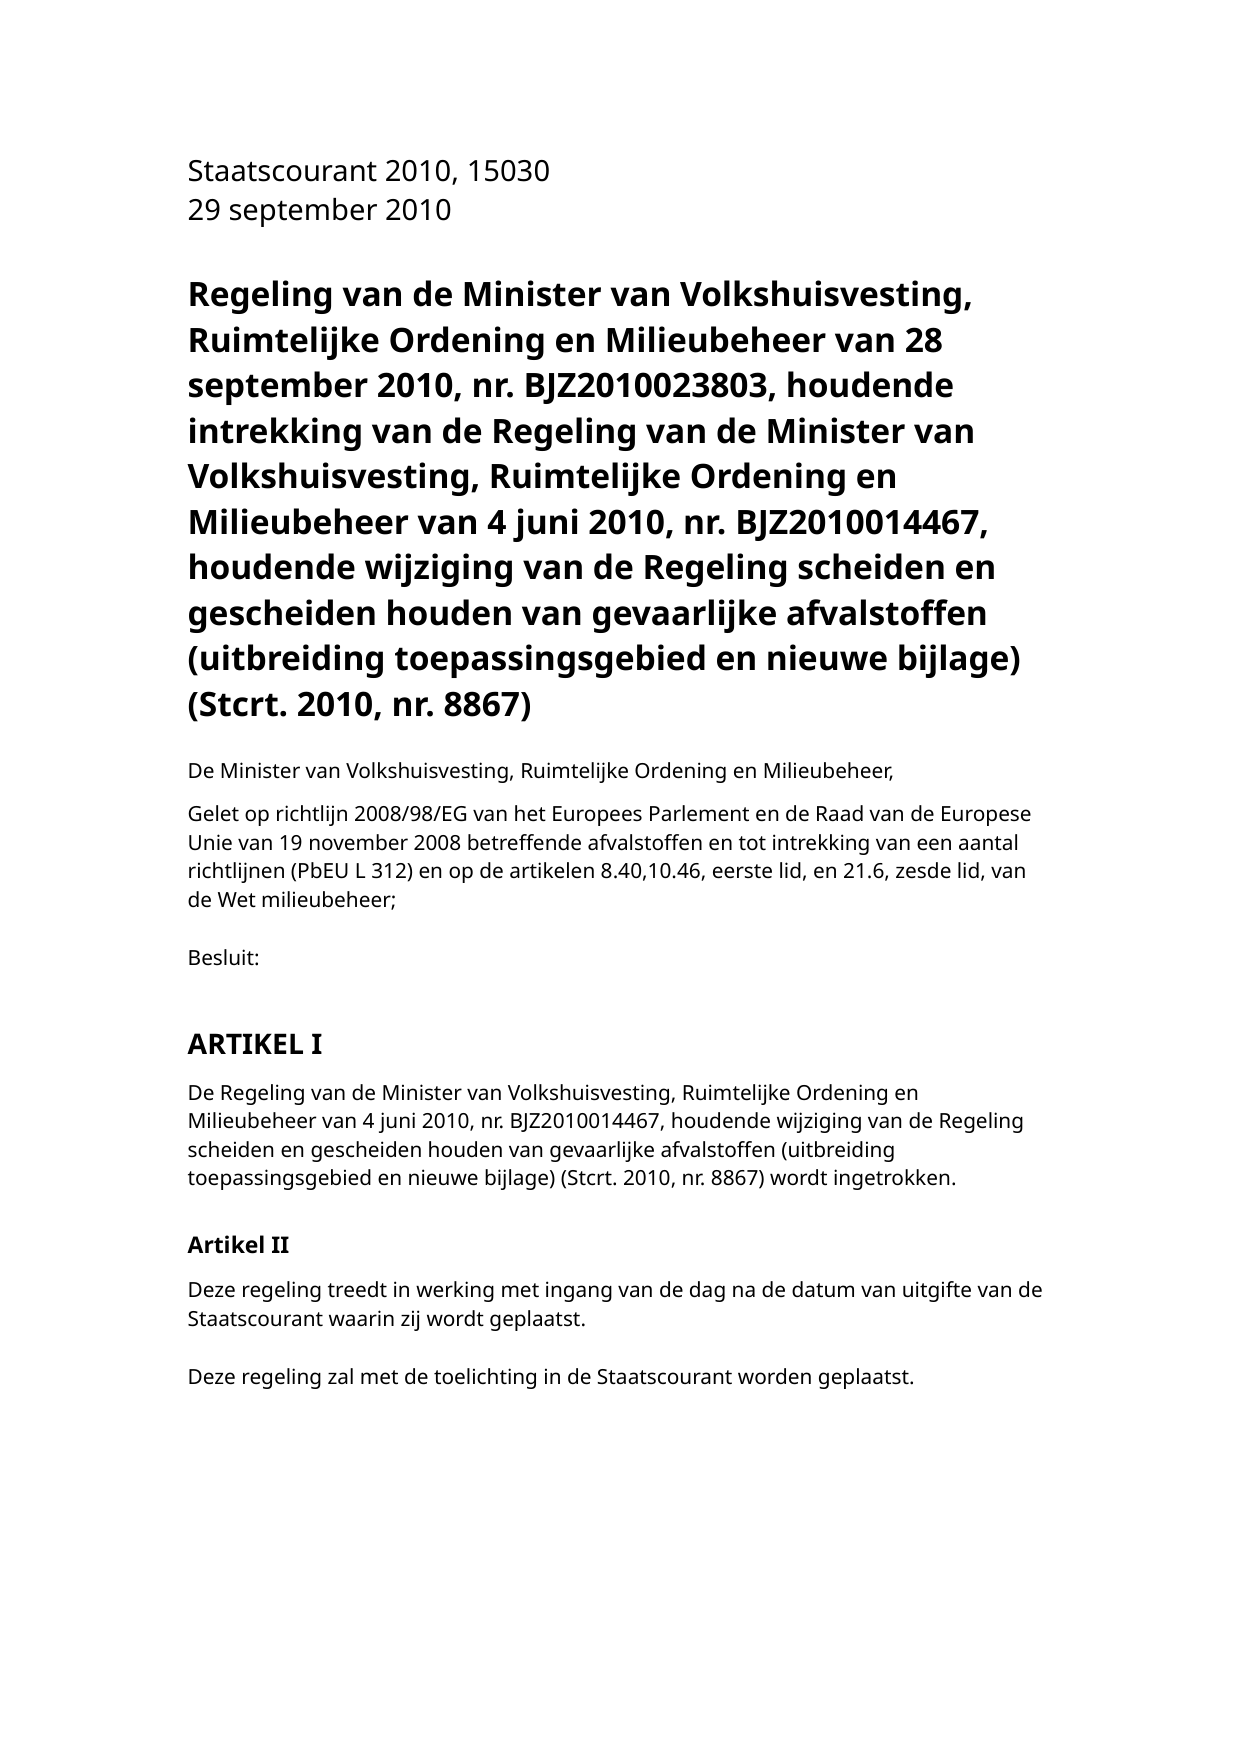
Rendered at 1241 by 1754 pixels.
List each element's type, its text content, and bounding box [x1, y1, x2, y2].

subtitle Artikel II [187, 1229, 1053, 1260]
text Gelet op richtlijn 2008/98/EG van het Europees Parlement en de Raad van de Europese Unie van 19 november 2008 betreffende afvalstoffen en tot intrekking van een aantal richtlijnen (PbEU L 312) en op de artikelen 8.40,10.46, eerste lid, en 21.6, zesde lid, van de Wet milieubeheer; [187, 799, 1053, 913]
subtitle ARTIKEL I [187, 1024, 1053, 1063]
text 29 september 2010 [187, 190, 1053, 229]
text Deze regeling zal met de toelichting in de Staatscourant worden geplaatst. [187, 1362, 1053, 1391]
text Deze regeling treedt in werking met ingang van de dag na de datum van uitgifte van de Staatscourant waarin zij wordt geplaatst. [187, 1275, 1053, 1332]
text Staatscourant 2010, 15030 [187, 150, 1053, 190]
text De Regeling van de Minister van Volkshuisvesting, Ruimtelijke Ordening en Milieubeheer van 4 juni 2010, nr. BJZ2010014467, houdende wijziging van de Regeling scheiden en gescheiden houden van gevaarlijke afvalstoffen (uitbreiding toepassingsgebied en nieuwe bijlage) (Stcrt. 2010, nr. 8867) wordt ingetrokken. [187, 1078, 1053, 1192]
text De Minister van Volkshuisvesting, Ruimtelijke Ordening en Milieubeheer, [187, 756, 1053, 784]
text Besluit: [187, 943, 1053, 972]
subtitle Regeling van de Minister van Volkshuisvesting, Ruimtelijke Ordening en Milieubeheer van 28 september 2010, nr. BJZ2010023803, houdende intrekking van de Regeling van de Minister van Volkshuisvesting, Ruimtelijke Ordening en Milieubeheer van 4 juni 2010, nr. BJZ2010014467, houdende wijziging van de Regeling scheiden en gescheiden houden van gevaarlijke afvalstoffen (uitbreiding toepassingsgebied en nieuwe bijlage) (Stcrt. 2010, nr. 8867) [187, 271, 1053, 726]
